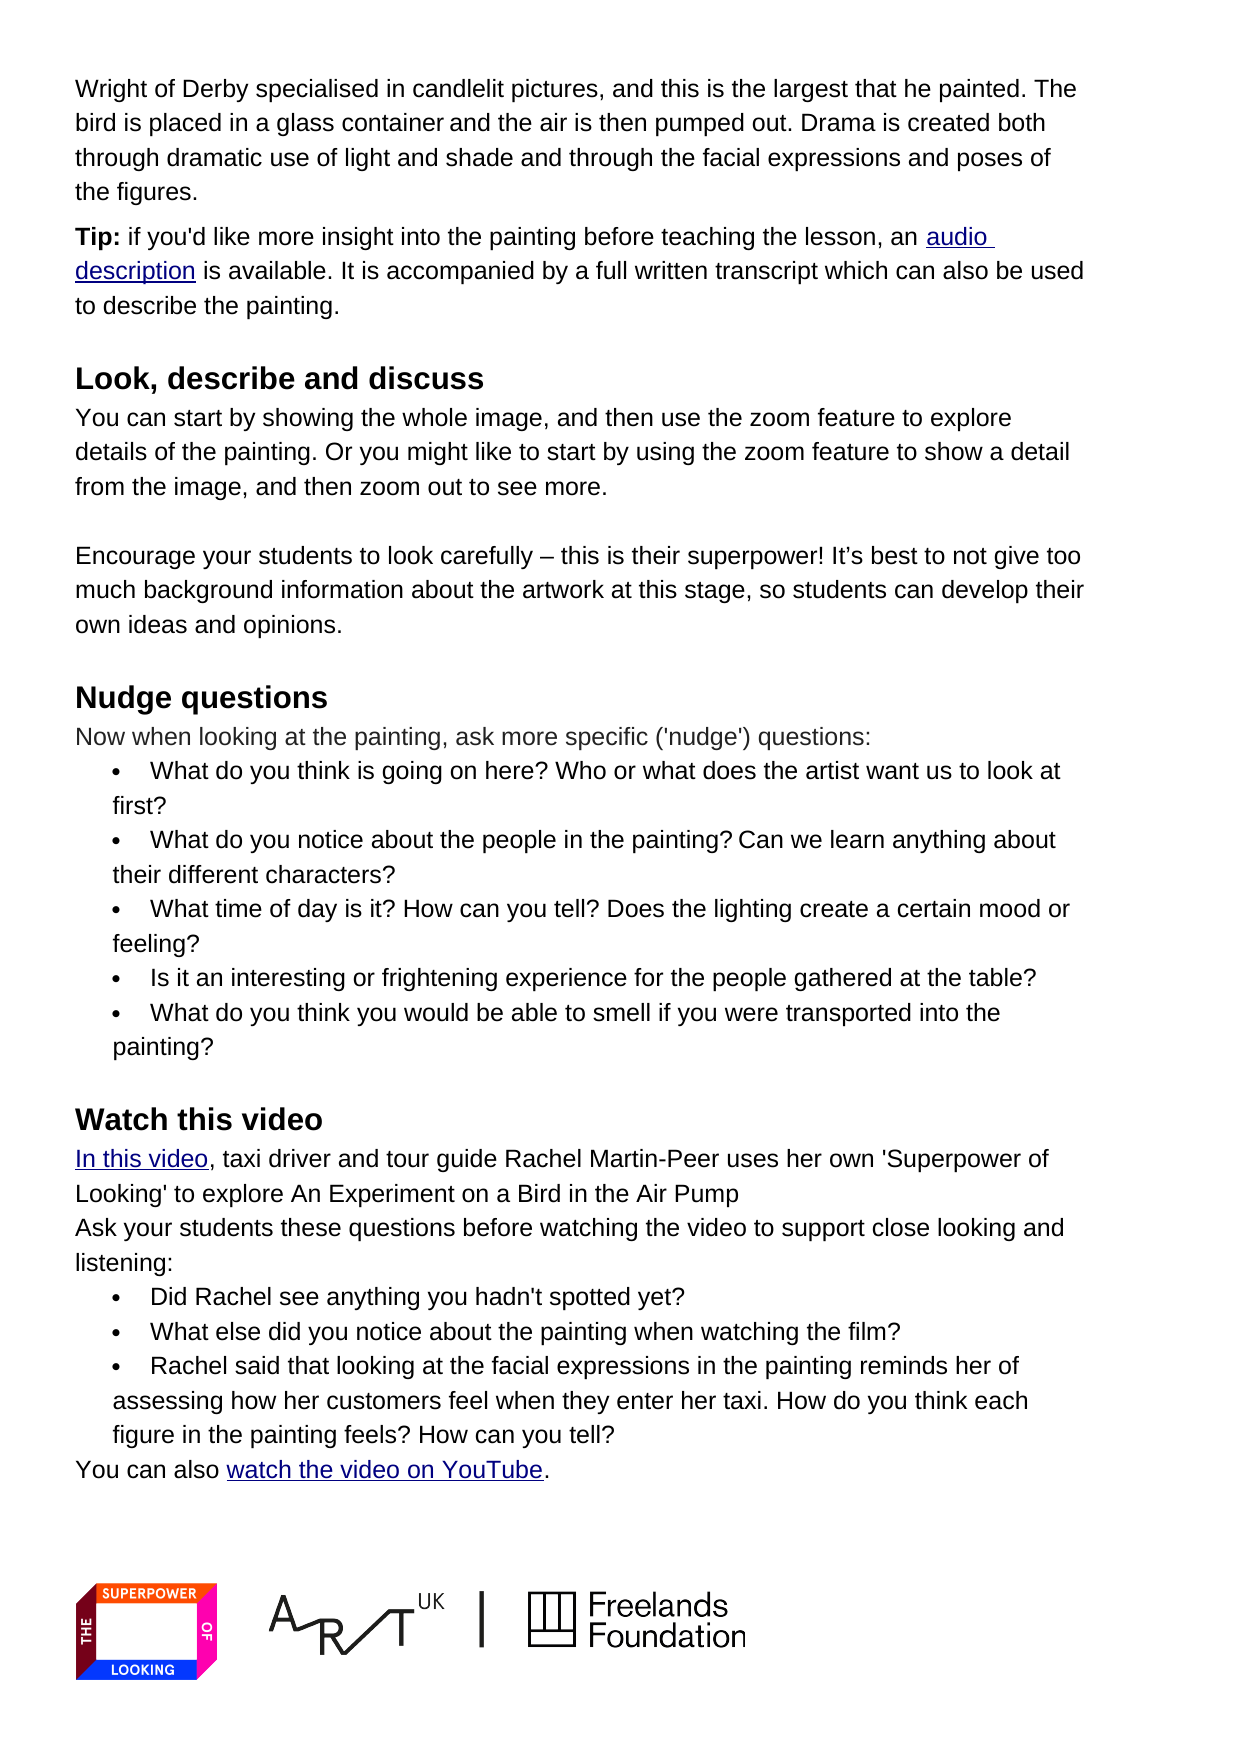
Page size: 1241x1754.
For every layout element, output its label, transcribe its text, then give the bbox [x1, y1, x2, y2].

list Is it an interesting or frightening experience for the people gathered at the table? [112, 963, 1090, 992]
list What time of day is it? How can you tell? Does the lighting create a certain mood or feeling? [112, 894, 1090, 957]
text Wright of Derby specialised in candlelit pictures, and this is the largest that he painted. The bird is placed in a glass container and the air is then pumped out. Drama is created both through dramatic use of light and shade and through the facial expressions and poses of the figures. [75, 73, 1090, 206]
list What do you think is going on here? Who or what does the artist want us to look at first? [112, 756, 1090, 819]
text Tip: if you'd like more insight into the painting before teaching the lesson, an audio description is available. It is accompanied by a full written transcript which can also be used to describe the painting. [75, 222, 1090, 319]
list What do you think you would be able to smell if you were transported into the painting? [112, 998, 1090, 1061]
list What do you notice about the people in the painting? Can we learn anything about their different characters? [112, 825, 1090, 888]
text Nudge questions [75, 679, 1090, 715]
text You can start by showing the whole image, and then use the zoom feature to explore details of the painting. Or you might like to start by using the zoom feature to show a detail from the image, and then zoom out to see more. [75, 403, 1090, 501]
text Watch this video [75, 1101, 1090, 1137]
text You can also watch the video on YouTube. [75, 1454, 1090, 1483]
text Encourage your students to look carefully – this is their superpower! It’s best to not give too much background information about the artwork at this stage, so students can develop their own ideas and opinions. [75, 541, 1090, 638]
text Now when looking at the painting, ask more specific ('nudge') questions: [75, 722, 1090, 751]
text Look, describe and discuss [75, 360, 1090, 396]
text In this video, taxi driver and tour guide Rachel Martin-Peer uses her own 'Superpower of Looking' to explore An Experiment on a Bird in the Air Pump [75, 1144, 1090, 1207]
list Rachel said that looking at the facial expressions in the painting reminds her of assessing how her customers feel when they enter her taxi. How do you think each figure in the painting feels? How can you tell? [112, 1351, 1090, 1449]
list What else did you notice about the painting when watching the film? [112, 1317, 1090, 1345]
list Did Rachel see anything you hadn't spotted yet? [112, 1282, 1090, 1311]
text Ask your students these questions before watching the video to support close looking and listening: [75, 1213, 1090, 1276]
